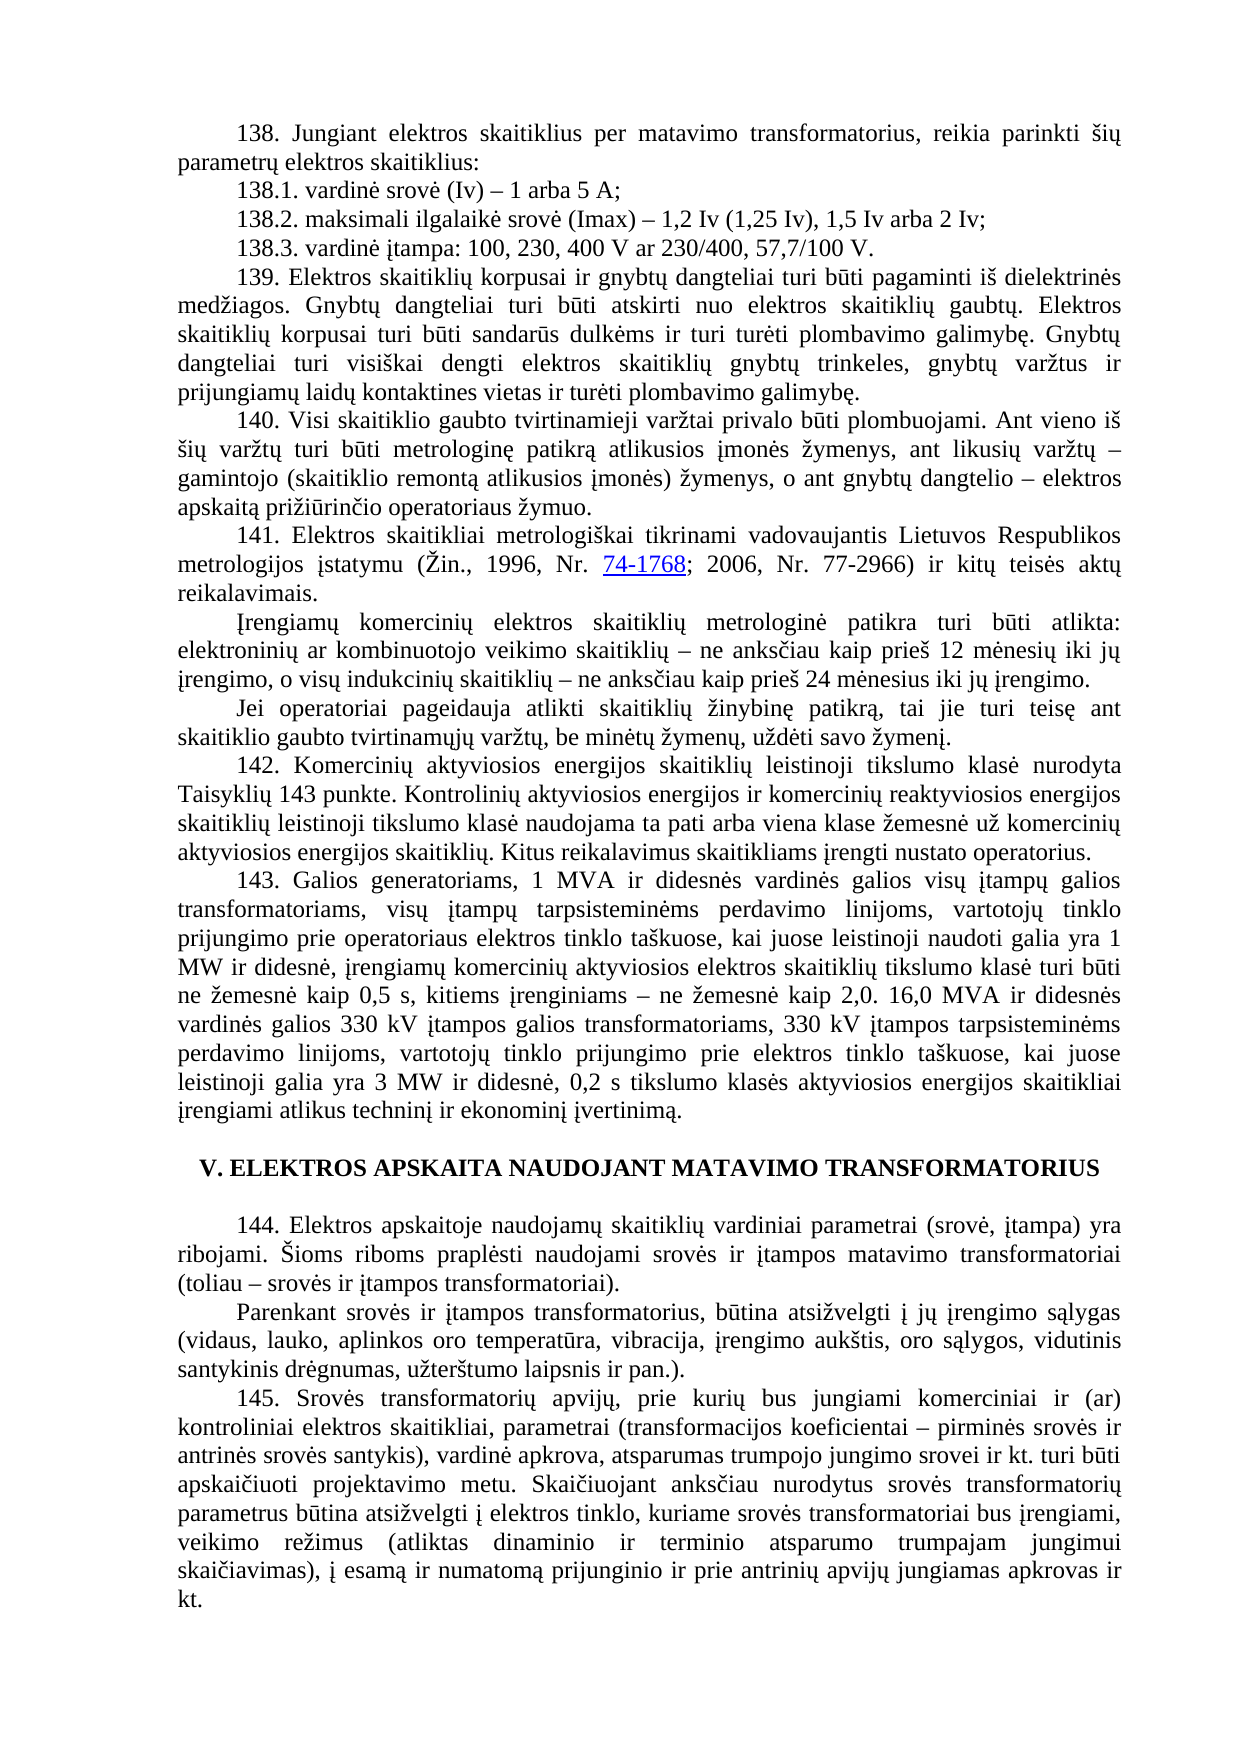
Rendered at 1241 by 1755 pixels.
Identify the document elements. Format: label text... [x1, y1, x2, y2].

text V. ELEKTROS APSKAITA NAUDOJANT MATAVIMO TRANSFORMATORIUS [177, 1153, 1122, 1182]
text 142. Komercinių aktyviosios energijos skaitiklių leistinoji tikslumo klasė nurodyta Taisyklių 143 punkte. Kontrolinių aktyviosios energijos ir komercinių reaktyviosios energijos skaitiklių leistinoji tikslumo klasė naudojama ta pati arba viena klase žemesnė už komercinių aktyviosios energijos skaitiklių. Kitus reikalavimus skaitikliams įrengti nustato operatorius. [177, 751, 1122, 866]
text 138.3. vardinė įtampa: 100, 230, 400 V ar 230/400, 57,7/100 V. [177, 233, 1122, 262]
text Įrengiamų komercinių elektros skaitiklių metrologinė patikra turi būti atlikta: elektroninių ar kombinuotojo veikimo skaitiklių – ne anksčiau kaip prieš 12 mėnesių iki jų įrengimo, o visų indukcinių skaitiklių – ne anksčiau kaip prieš 24 mėnesius iki jų įrengimo. [177, 607, 1122, 693]
text 140. Visi skaitiklio gaubto tvirtinamieji varžtai privalo būti plombuojami. Ant vieno iš šių varžtų turi būti metrologinę patikrą atlikusios įmonės žymenys, ant likusių varžtų – gamintojo (skaitiklio remontą atlikusios įmonės) žymenys, o ant gnybtų dangtelio – elektros apskaitą prižiūrinčio operatoriaus žymuo. [177, 406, 1122, 521]
text 138.2. maksimali ilgalaikė srovė (Imax) – 1,2 Iv (1,25 Iv), 1,5 Iv arba 2 Iv; [177, 204, 1122, 233]
text 143. Galios generatoriams, 1 MVA ir didesnės vardinės galios visų įtampų galios transformatoriams, visų įtampų tarpsisteminėms perdavimo linijoms, vartotojų tinklo prijungimo prie operatoriaus elektros tinklo taškuose, kai juose leistinoji naudoti galia yra 1 MW ir didesnė, įrengiamų komercinių aktyviosios elektros skaitiklių tikslumo klasė turi būti ne žemesnė kaip 0,5 s, kitiems įrenginiams – ne žemesnė kaip 2,0. 16,0 MVA ir didesnės vardinės galios 330 kV įtampos galios transformatoriams, 330 kV įtampos tarpsisteminėms perdavimo linijoms, vartotojų tinklo prijungimo prie elektros tinklo taškuose, kai juose leistinoji galia yra 3 MW ir didesnė, 0,2 s tikslumo klasės aktyviosios energijos skaitikliai įrengiami atlikus techninį ir ekonominį įvertinimą. [177, 866, 1122, 1124]
text Jei operatoriai pageidauja atlikti skaitiklių žinybinę patikrą, tai jie turi teisę ant skaitiklio gaubto tvirtinamųjų varžtų, be minėtų žymenų, uždėti savo žymenį. [177, 693, 1122, 751]
text 145. Srovės transformatorių apvijų, prie kurių bus jungiami komerciniai ir (ar) kontroliniai elektros skaitikliai, parametrai (transformacijos koeficientai – pirminės srovės ir antrinės srovės santykis), vardinė apkrova, atsparumas trumpojo jungimo srovei ir kt. turi būti apskaičiuoti projektavimo metu. Skaičiuojant anksčiau nurodytus srovės transformatorių parametrus būtina atsižvelgti į elektros tinklo, kuriame srovės transformatoriai bus įrengiami, veikimo režimus (atliktas dinaminio ir terminio atsparumo trumpajam jungimui skaičiavimas), į esamą ir numatomą prijunginio ir prie antrinių apvijų jungiamas apkrovas ir kt. [177, 1383, 1122, 1613]
text 144. Elektros apskaitoje naudojamų skaitiklių vardiniai parametrai (srovė, įtampa) yra ribojami. Šioms riboms praplėsti naudojami srovės ir įtampos matavimo transformatoriai (toliau – srovės ir įtampos transformatoriai). [177, 1211, 1122, 1297]
text 138. Jungiant elektros skaitiklius per matavimo transformatorius, reikia parinkti šių parametrų elektros skaitiklius: [177, 118, 1122, 176]
text 139. Elektros skaitiklių korpusai ir gnybtų dangteliai turi būti pagaminti iš dielektrinės medžiagos. Gnybtų dangteliai turi būti atskirti nuo elektros skaitiklių gaubtų. Elektros skaitiklių korpusai turi būti sandarūs dulkėms ir turi turėti plombavimo galimybę. Gnybtų dangteliai turi visiškai dengti elektros skaitiklių gnybtų trinkeles, gnybtų varžtus ir prijungiamų laidų kontaktines vietas ir turėti plombavimo galimybę. [177, 262, 1122, 406]
text 138.1. vardinė srovė (Iv) – 1 arba 5 A; [177, 176, 1122, 204]
text Parenkant srovės ir įtampos transformatorius, būtina atsižvelgti į jų įrengimo sąlygas (vidaus, lauko, aplinkos oro temperatūra, vibracija, įrengimo aukštis, oro sąlygos, vidutinis santykinis drėgnumas, užterštumo laipsnis ir pan.). [177, 1297, 1122, 1383]
text 141. Elektros skaitikliai metrologiškai tikrinami vadovaujantis Lietuvos Respublikos metrologijos įstatymu (Žin., 1996, Nr. 74-1768; 2006, Nr. 77-2966) ir kitų teisės aktų reikalavimais. [177, 521, 1122, 607]
